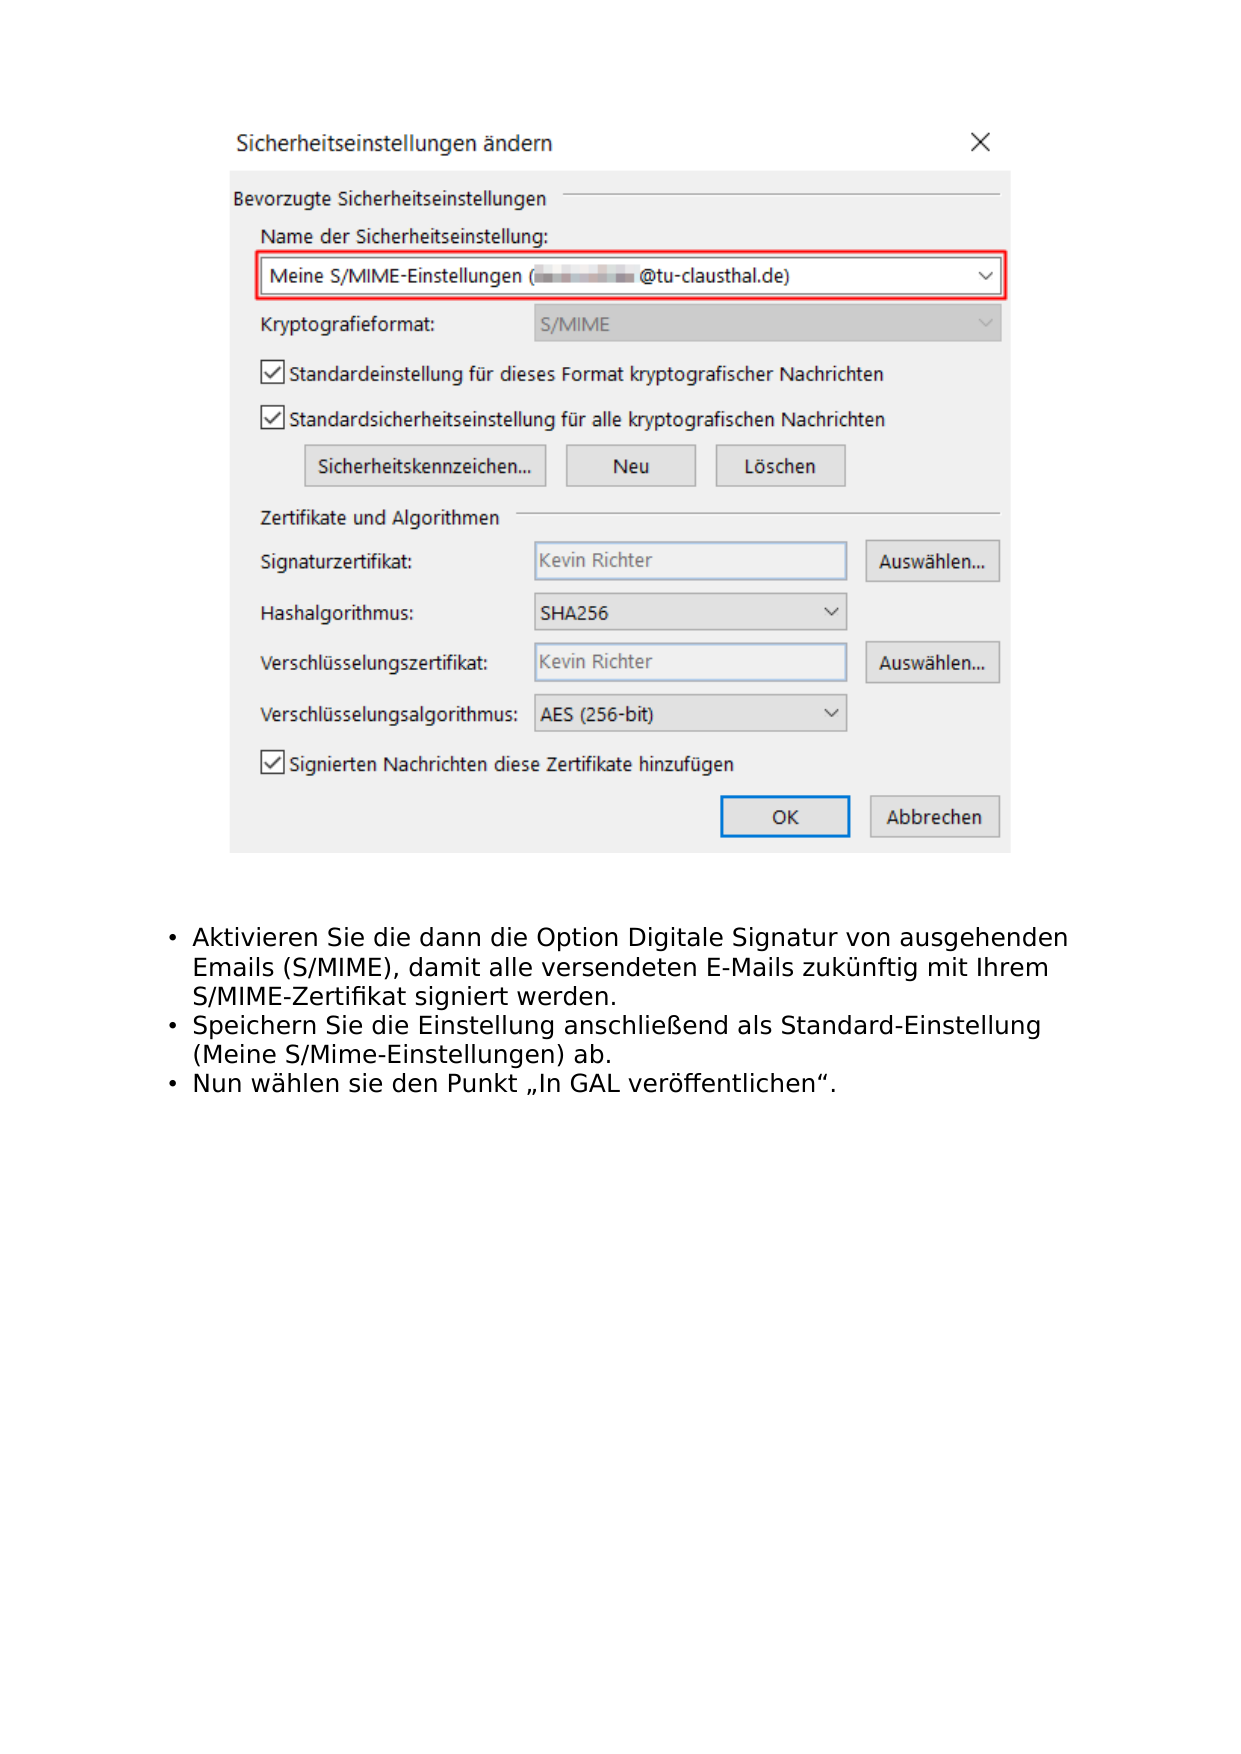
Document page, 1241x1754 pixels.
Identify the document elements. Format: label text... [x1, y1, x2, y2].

list Nun wählen sie den Punkt „In GAL veröffentlichen“. [177, 1069, 1122, 1099]
picture [229, 118, 1011, 853]
list Aktivieren Sie die dann die Option Digitale Signatur von ausgehenden Emails (S/MIME), damit alle versendeten E-Mails zukünftig mit Ihrem S/MIME-Zertifikat signiert werden. [177, 924, 1122, 1011]
list Speichern Sie die Einstellung anschließend als Standard-Einstellung (Meine S/Mime-Einstellungen) ab. [177, 1011, 1122, 1069]
